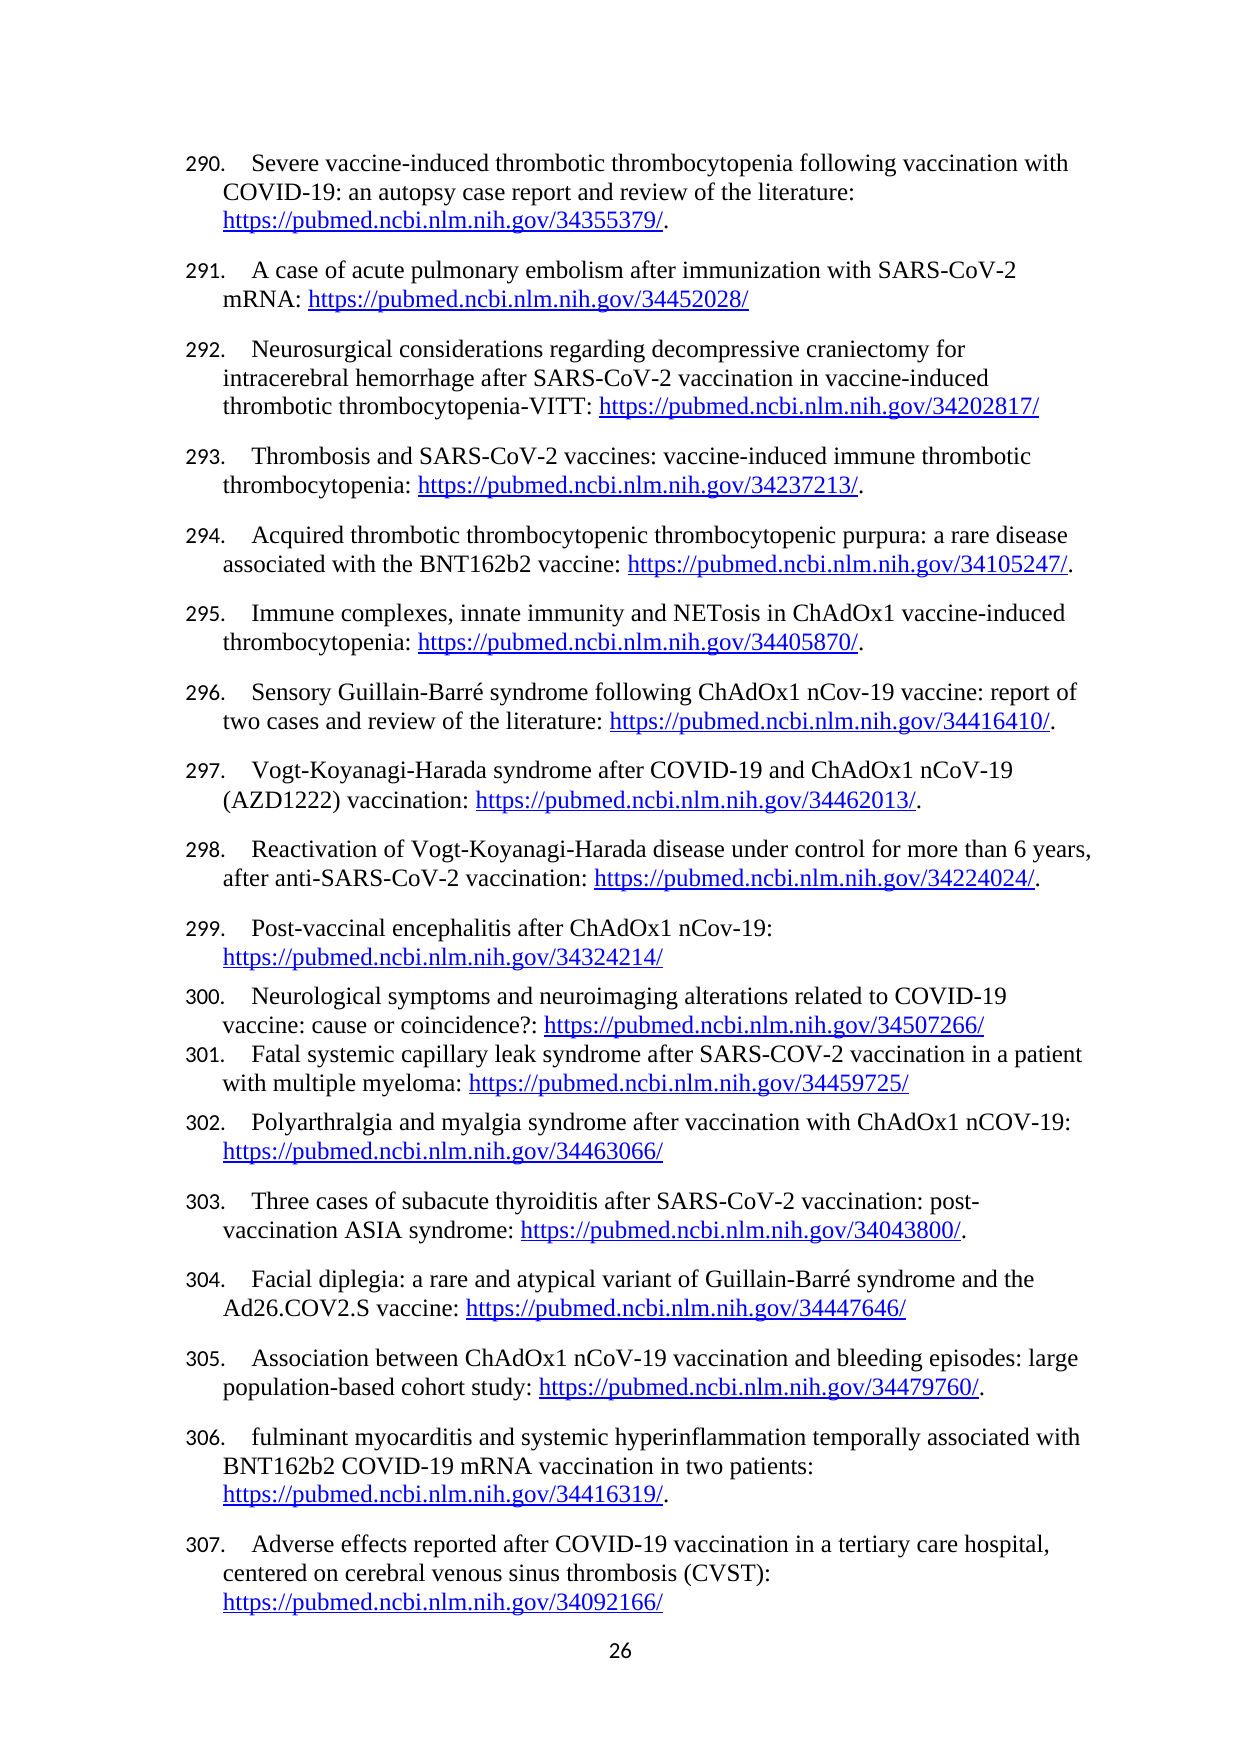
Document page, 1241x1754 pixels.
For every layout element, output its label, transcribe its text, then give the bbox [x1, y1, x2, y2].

list Three cases of subacute thyroiditis after SARS-CoV-2 vaccination: post-vaccination ASIA syndrome: https://pubmed.ncbi.nlm.nih.gov/34043800/. [185, 1186, 1093, 1244]
list Association between ChAdOx1 nCoV-19 vaccination and bleeding episodes: large population-based cohort study: https://pubmed.ncbi.nlm.nih.gov/34479760/. [185, 1343, 1093, 1401]
list Fatal systemic capillary leak syndrome after SARS-COV-2 vaccination in a patient with multiple myeloma: https://pubmed.ncbi.nlm.nih.gov/34459725/ [185, 1039, 1093, 1097]
list A case of acute pulmonary embolism after immunization with SARS-CoV-2 mRNA: https://pubmed.ncbi.nlm.nih.gov/34452028/ [185, 255, 1093, 313]
list Sensory Guillain-Barré syndrome following ChAdOx1 nCov-19 vaccine: report of two cases and review of the literature: https://pubmed.ncbi.nlm.nih.gov/34416410/. [185, 677, 1093, 735]
list Immune complexes, innate immunity and NETosis in ChAdOx1 vaccine-induced thrombocytopenia: https://pubmed.ncbi.nlm.nih.gov/34405870/. [185, 598, 1093, 656]
list Neurological symptoms and neuroimaging alterations related to COVID-19 vaccine: cause or coincidence?: https://pubmed.ncbi.nlm.nih.gov/34507266/ [185, 981, 1093, 1039]
list fulminant myocarditis and systemic hyperinflammation temporally associated with BNT162b2 COVID-19 mRNA vaccination in two patients: https://pubmed.ncbi.nlm.nih.gov/34416319/. [185, 1422, 1093, 1508]
list Thrombosis and SARS-CoV-2 vaccines: vaccine-induced immune thrombotic thrombocytopenia: https://pubmed.ncbi.nlm.nih.gov/34237213/. [185, 441, 1093, 499]
list Severe vaccine-induced thrombotic thrombocytopenia following vaccination with COVID-19: an autopsy case report and review of the literature: https://pubmed.ncbi.nlm.nih.gov/34355379/. [185, 148, 1093, 234]
list Facial diplegia: a rare and atypical variant of Guillain-Barré syndrome and the Ad26.COV2.S vaccine: https://pubmed.ncbi.nlm.nih.gov/34447646/ [185, 1264, 1093, 1322]
list Vogt-Koyanagi-Harada syndrome after COVID-19 and ChAdOx1 nCoV-19 (AZD1222) vaccination: https://pubmed.ncbi.nlm.nih.gov/34462013/. [185, 756, 1093, 813]
list Post-vaccinal encephalitis after ChAdOx1 nCov-19: https://pubmed.ncbi.nlm.nih.gov/34324214/ [185, 913, 1093, 971]
list Neurosurgical considerations regarding decompressive craniectomy for intracerebral hemorrhage after SARS-CoV-2 vaccination in vaccine-induced thrombotic thrombocytopenia-VITT: https://pubmed.ncbi.nlm.nih.gov/34202817/ [185, 334, 1093, 420]
list Adverse effects reported after COVID-19 vaccination in a tertiary care hospital, centered on cerebral venous sinus thrombosis (CVST): https://pubmed.ncbi.nlm.nih.gov/34092166/ [185, 1529, 1093, 1616]
list Acquired thrombotic thrombocytopenic thrombocytopenic purpura: a rare disease associated with the BNT162b2 vaccine: https://pubmed.ncbi.nlm.nih.gov/34105247/. [185, 520, 1093, 577]
list Polyarthralgia and myalgia syndrome after vaccination with ChAdOx1 nCOV-19: https://pubmed.ncbi.nlm.nih.gov/34463066/ [185, 1107, 1093, 1165]
list Reactivation of Vogt-Koyanagi-Harada disease under control for more than 6 years, after anti-SARS-CoV-2 vaccination: https://pubmed.ncbi.nlm.nih.gov/34224024/. [185, 834, 1093, 892]
